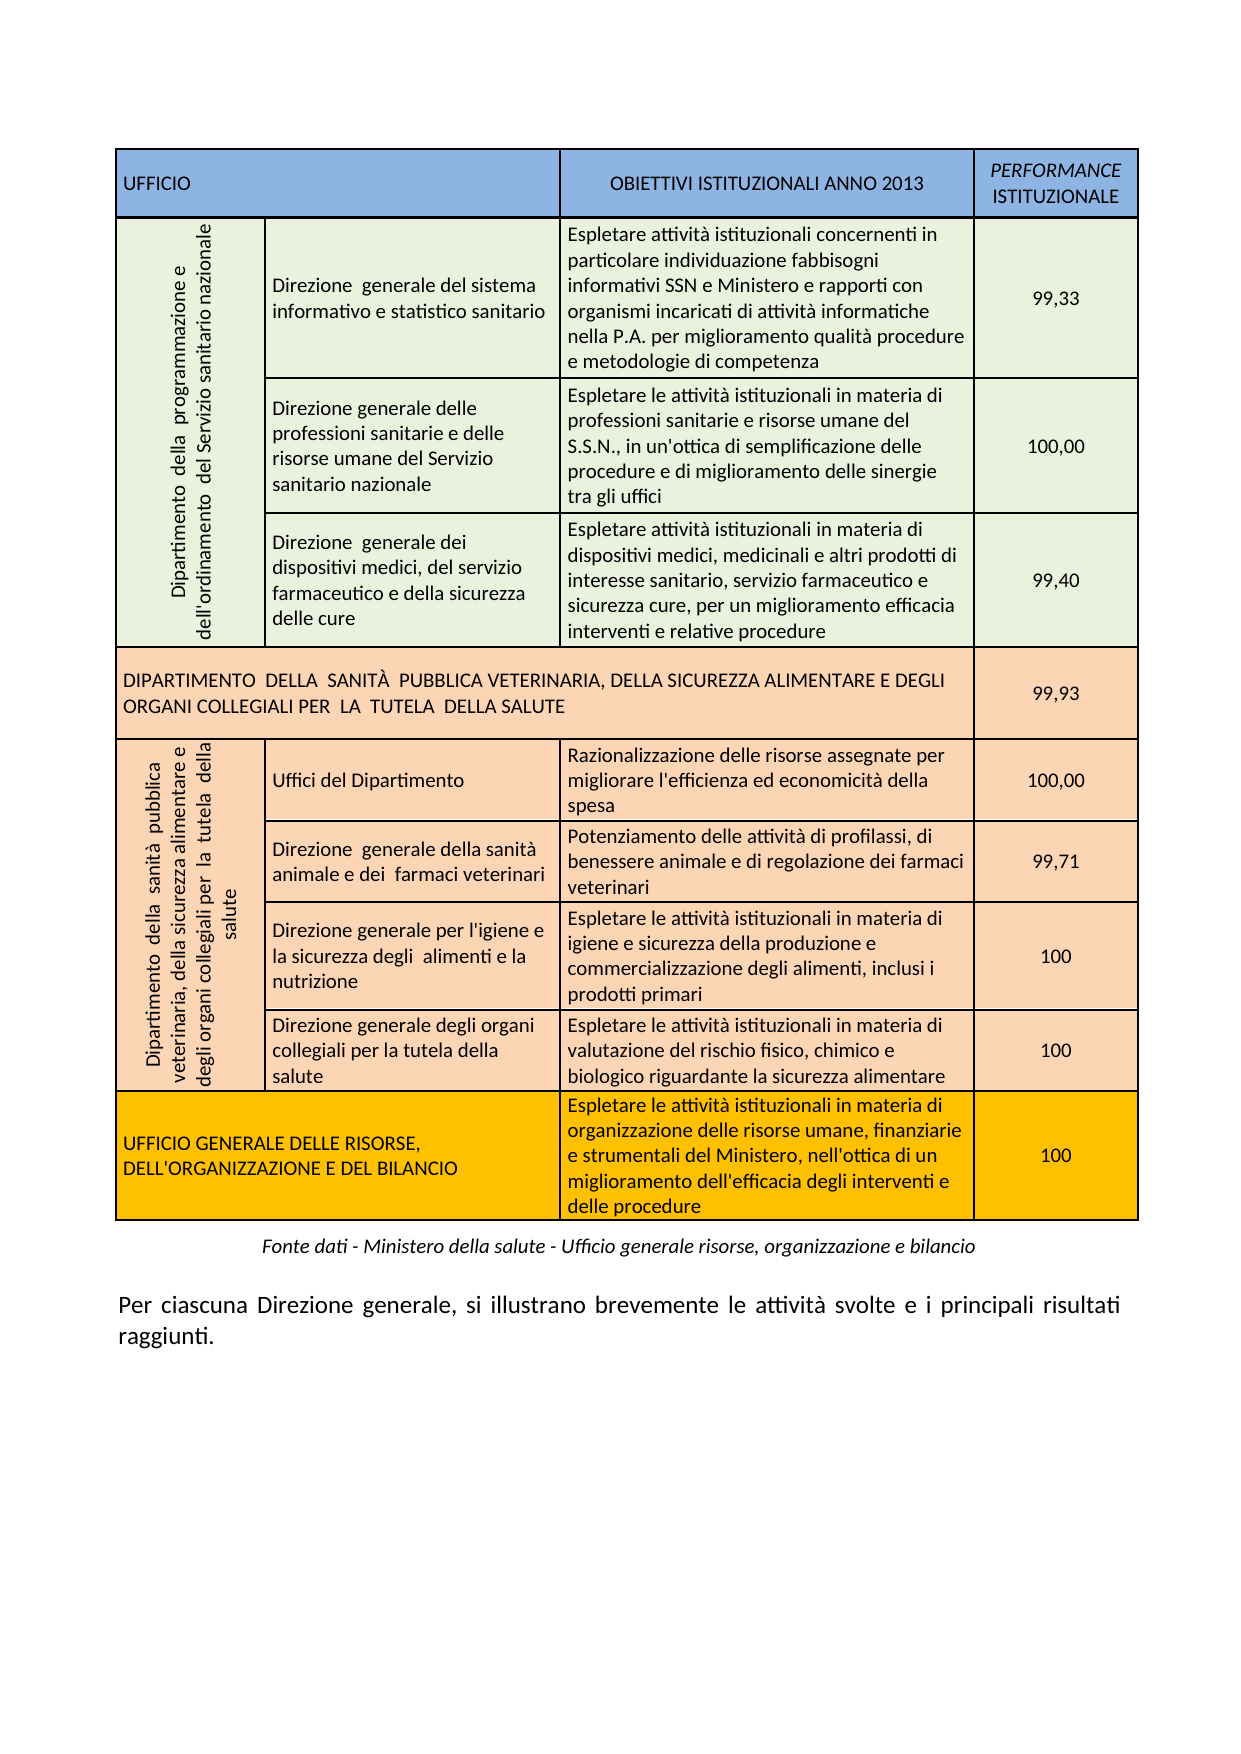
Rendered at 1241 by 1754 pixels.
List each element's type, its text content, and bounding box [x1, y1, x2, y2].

table_header PERFORMANCE ISTITUZIONALE [975, 150, 1137, 216]
table_cell Direzione generale degli organi collegiali per la tutela della salute [266, 1011, 559, 1090]
table_cell Uffici del Dipartimento [266, 740, 559, 819]
table_cell Espletare attività istituzionali concernenti in particolare individuazione fabbisogni informativi SSN e Ministero e rapporti con organismi incaricati di attività informatiche nella P.A. per miglioramento qualità procedure e metodologie di competenza [561, 219, 973, 377]
table_cell Potenziamento delle attività di profilassi, di benessere animale e di regolazione dei farmaci veterinari [561, 822, 973, 901]
table_cell 99,71 [975, 822, 1137, 901]
table_cell Direzione generale del sistema informativo e statistico sanitario [266, 219, 559, 377]
text Fonte dati - Ministero della salute - Ufficio generale risorse, organizzazione e bilancio [118, 1233, 1122, 1259]
table_cell 100 [975, 1092, 1137, 1219]
table_cell Espletare le attività istituzionali in materia di organizzazione delle risorse umane, finanziarie e strumentali del Ministero, nell'ottica di un miglioramento dell'efficacia degli interventi e delle procedure [561, 1092, 973, 1219]
table_header OBIETTIVI ISTITUZIONALI ANNO 2013 [561, 150, 973, 216]
table_cell 99,33 [975, 219, 1137, 377]
table_header UFFICIO [117, 150, 559, 216]
table_cell Espletare attività istituzionali in materia di dispositivi medici, medicinali e altri prodotti di interesse sanitario, servizio farmaceutico e sicurezza cure, per un miglioramento efficacia interventi e relative procedure [561, 514, 973, 646]
table_cell Dipartimento della programmazione e dell'ordinamento del Servizio sanitario nazionale [117, 219, 264, 646]
table_cell 99,40 [975, 514, 1137, 646]
table_cell 100 [975, 1011, 1137, 1090]
table_cell Razionalizzazione delle risorse assegnate per migliorare l'efficienza ed economicità della spesa [561, 740, 973, 819]
table_cell Espletare le attività istituzionali in materia di igiene e sicurezza della produzione e commercializzazione degli alimenti, inclusi i prodotti primari [561, 903, 973, 1008]
table_cell DIPARTIMENTO DELLA SANITÀ PUBBLICA VETERINARIA, DELLA SICUREZZA ALIMENTARE E DEGLI ORGANI COLLEGIALI PER LA TUTELA DELLA SALUTE [117, 648, 973, 738]
table_cell Direzione generale per l'igiene e la sicurezza degli alimenti e la nutrizione [266, 903, 559, 1008]
text Per ciascuna Direzione generale, si illustrano brevemente le attività svolte e i principali risultati raggiunti. [118, 1289, 1122, 1351]
table_cell 100,00 [975, 379, 1137, 512]
table_cell UFFICIO GENERALE DELLE RISORSE, DELL'ORGANIZZAZIONE E DEL BILANCIO [117, 1092, 559, 1219]
table_cell Direzione generale delle professioni sanitarie e delle risorse umane del Servizio sanitario nazionale [266, 379, 559, 512]
table_cell 99,93 [975, 648, 1137, 738]
table_cell Espletare le attività istituzionali in materia di professioni sanitarie e risorse umane del S.S.N., in un'ottica di semplificazione delle procedure e di miglioramento delle sinergie tra gli uffici [561, 379, 973, 512]
table_cell Direzione generale della sanità animale e dei farmaci veterinari [266, 822, 559, 901]
table_cell 100,00 [975, 740, 1137, 819]
table_cell Espletare le attività istituzionali in materia di valutazione del rischio fisico, chimico e biologico riguardante la sicurezza alimentare [561, 1011, 973, 1090]
table_cell Direzione generale dei dispositivi medici, del servizio farmaceutico e della sicurezza delle cure [266, 514, 559, 646]
table_cell Dipartimento della sanità pubblica veterinaria, della sicurezza alimentare e degli organi collegiali per la tutela della salute [117, 740, 264, 1090]
table_cell 100 [975, 903, 1137, 1008]
